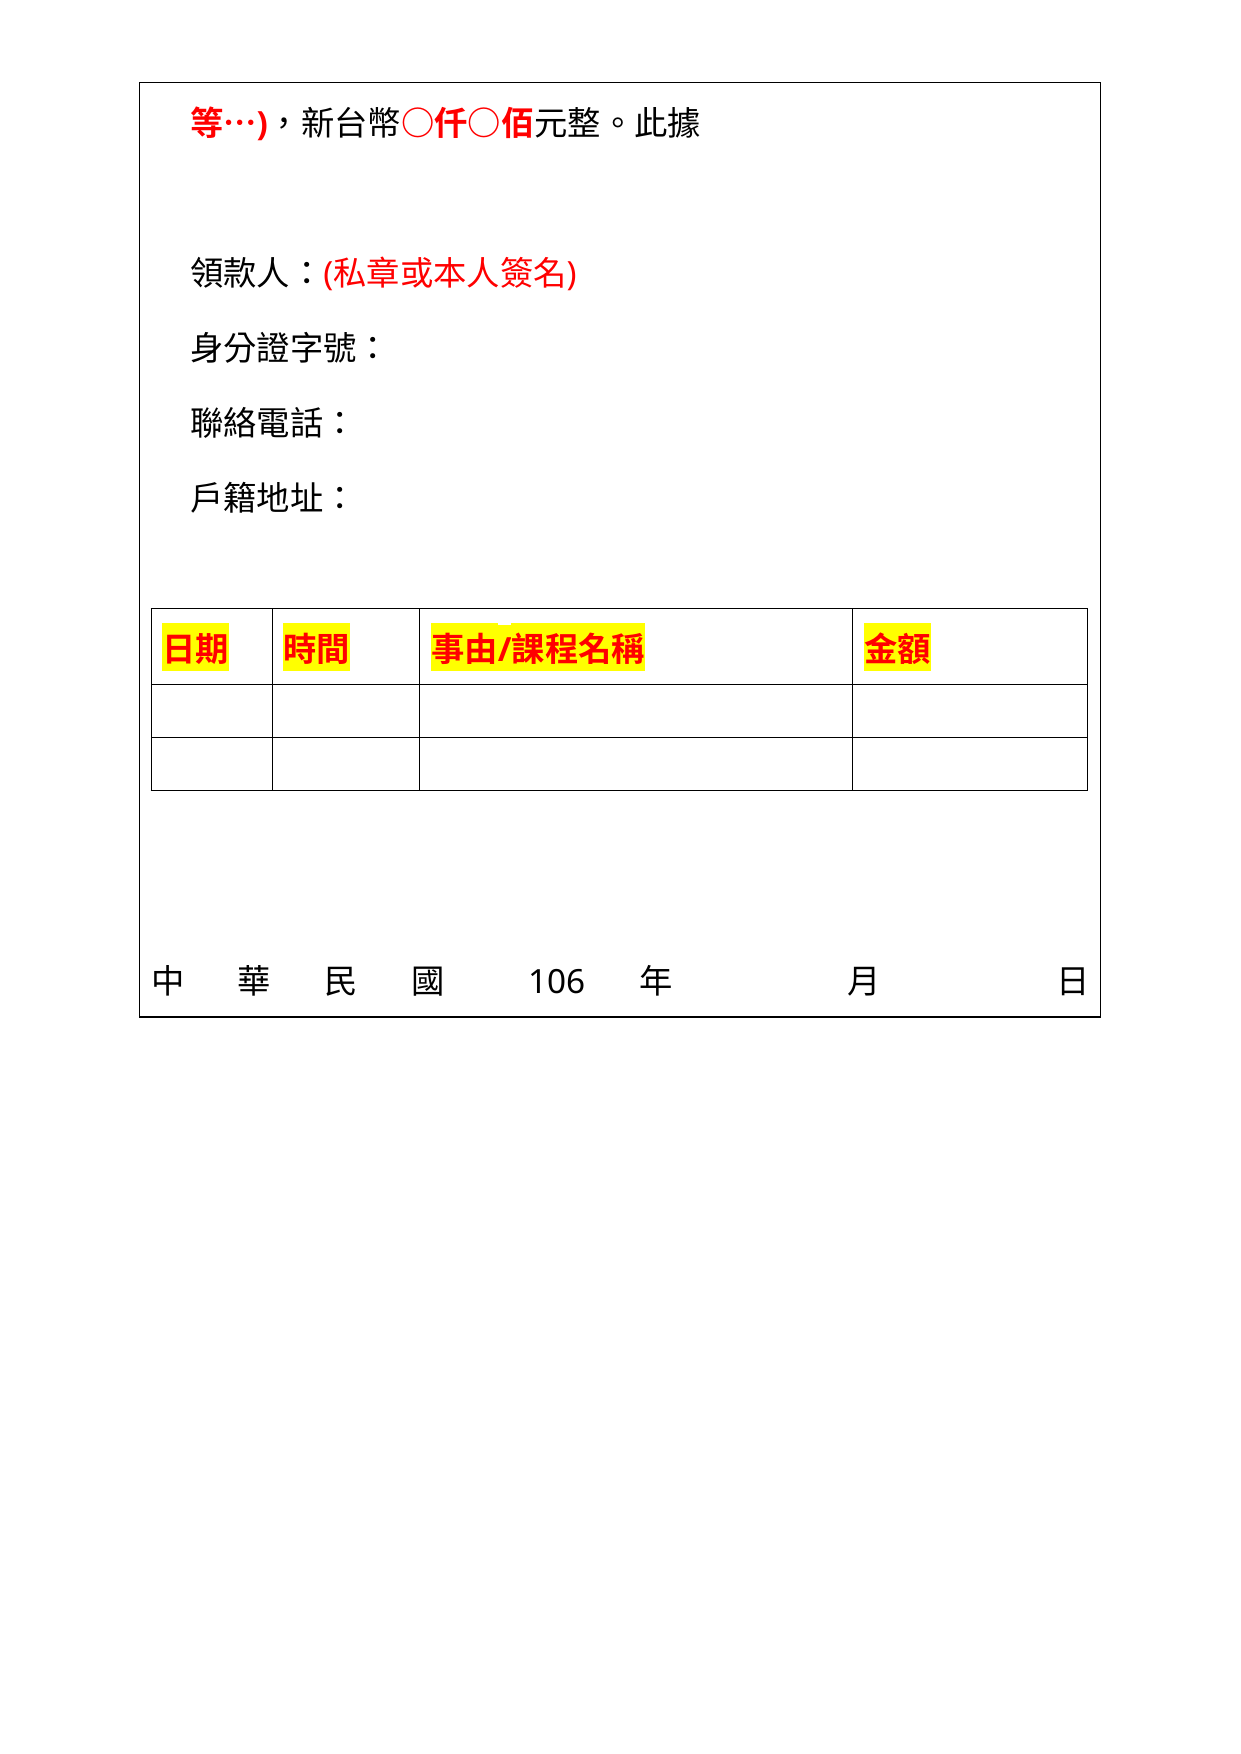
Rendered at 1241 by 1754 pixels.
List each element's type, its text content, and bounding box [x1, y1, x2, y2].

table_cell [420, 738, 852, 790]
table_cell [152, 738, 272, 790]
table_cell [420, 685, 852, 737]
table_cell [273, 738, 419, 790]
table_header 時間 [273, 609, 419, 684]
table_header 日期 [152, 609, 272, 684]
table_cell [853, 685, 1087, 737]
table_header 金額 [853, 609, 1087, 684]
table_cell [152, 685, 272, 737]
table_header 事由/課程名稱 [420, 609, 852, 684]
table_header 等…)，新台幣○仟○佰元整。此據 領款人：(私章或本人簽名) 身分證字號： 聯絡電話： 戶籍地址： 中 華 民 國 106 年 月 日 [140, 83, 1100, 1016]
table_cell [853, 738, 1087, 790]
table_cell [273, 685, 419, 737]
